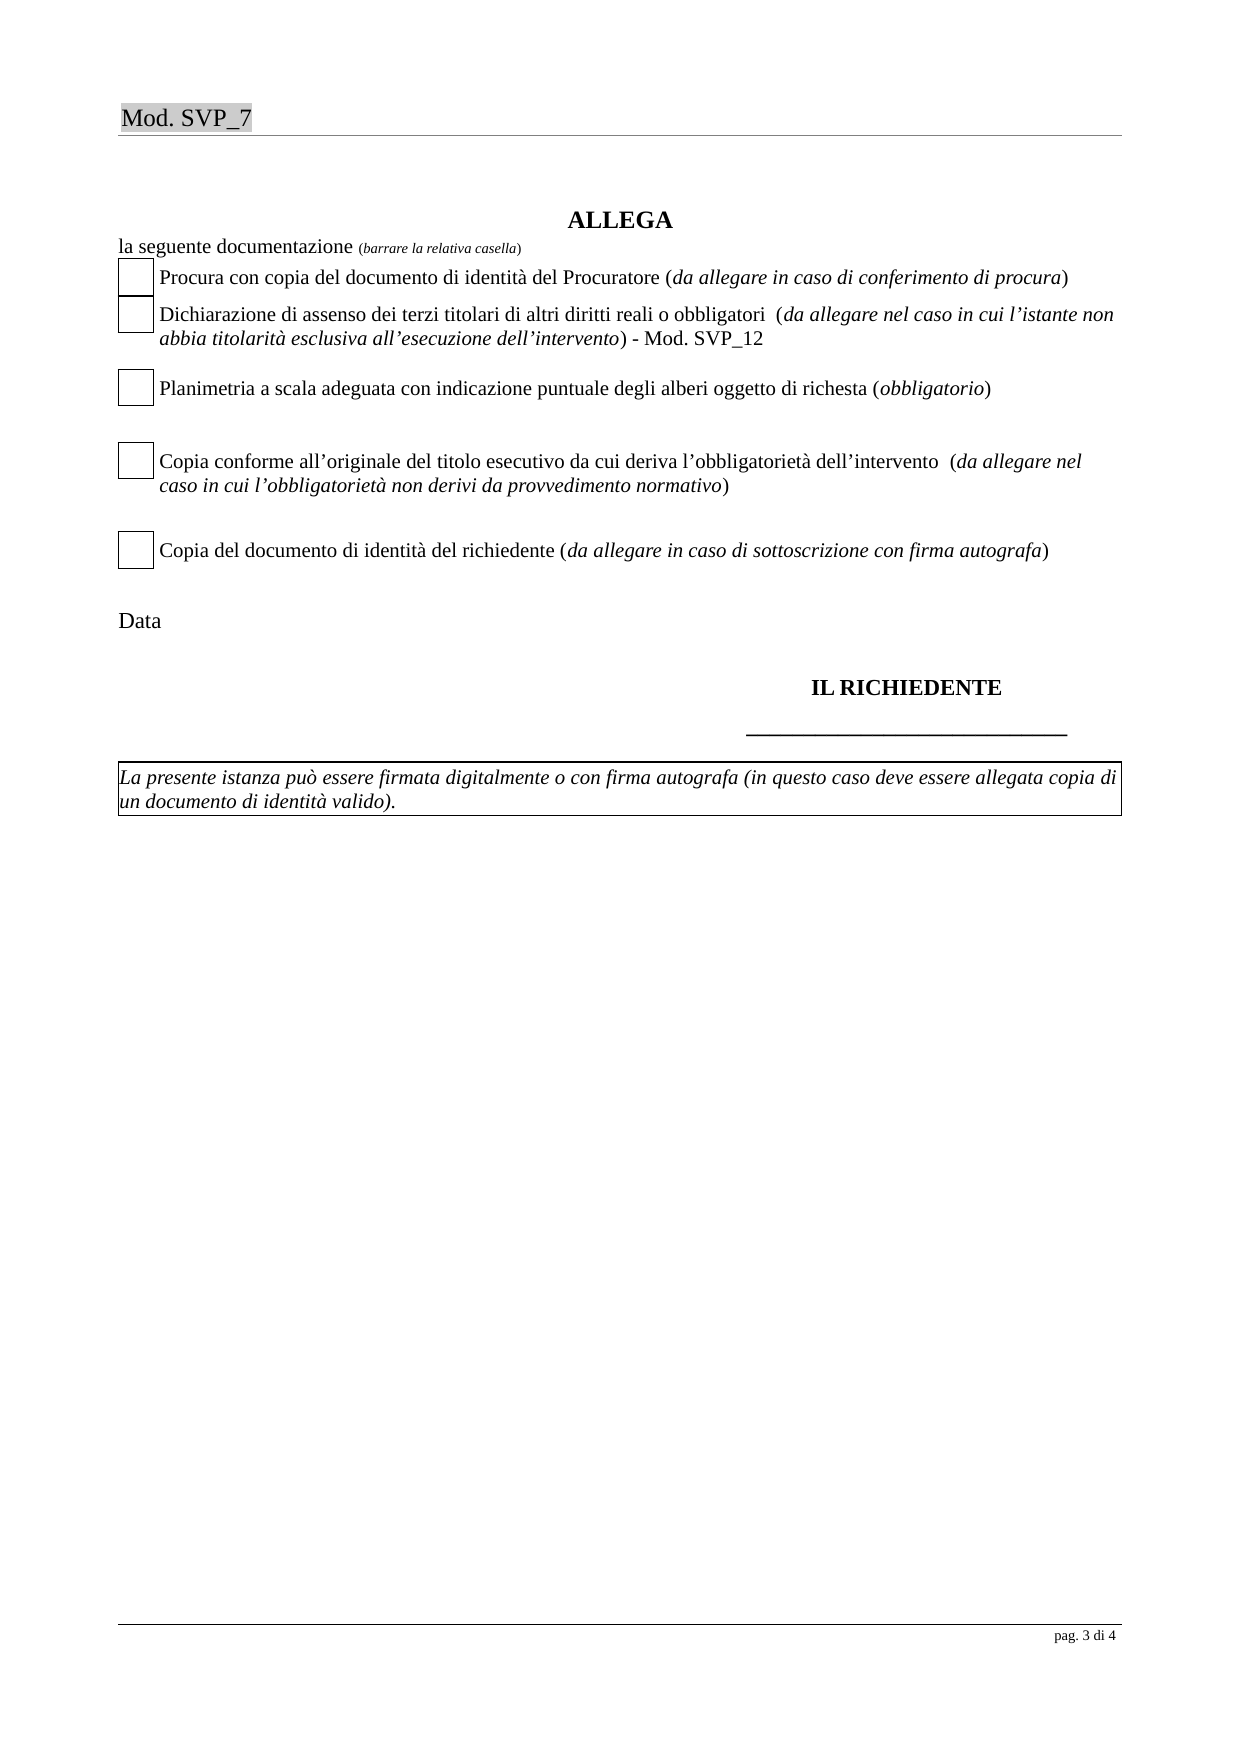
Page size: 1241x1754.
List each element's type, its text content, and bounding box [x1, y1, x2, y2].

table_header Dichiarazione di assenso dei terzi titolari di altri diritti reali o obbligatori (da allegare nel caso in cui l’istante non abbia titolarità esclusiva all’esecuzione dell’intervento) - Mod. SVP_12 [153, 296, 1122, 369]
table_header [118, 515, 153, 531]
text la seguente documentazione (barrare la relativa casella) [118, 234, 1122, 258]
table_header [119, 259, 153, 294]
text ____________________________ [691, 712, 1122, 739]
table_header Data [118, 607, 195, 633]
table_cell Copia conforme all’originale del titolo esecutivo da cui deriva l’obbligatorietà dell’intervento (da allegare nel caso in cui l’obbligatorietà non derivi da provvedimento normativo) [153, 442, 1122, 515]
table_header [195, 607, 455, 633]
text La presente istanza può essere firmata digitalmente o con firma autografa (in questo caso deve essere allegata copia di un documento di identità valido). [119, 763, 1121, 815]
table_cell [118, 333, 153, 369]
table_header [153, 515, 1122, 531]
table_cell [119, 443, 153, 478]
table_cell [119, 532, 153, 568]
table_cell [118, 406, 153, 442]
table_header [119, 370, 153, 405]
text IL RICHIEDENTE [691, 674, 1122, 701]
table_cell [118, 479, 153, 515]
text ALLEGA [118, 205, 1122, 234]
table_cell Copia del documento di identità del richiedente (da allegare in caso di sottoscrizione con firma autografa) [154, 531, 1122, 568]
table_header Procura con copia del documento di identità del Procuratore (da allegare in caso di conferimento di procura) [154, 258, 1122, 294]
table_header [119, 297, 153, 332]
table_header Planimetria a scala adeguata con indicazione puntuale degli alberi oggetto di richesta (obbligatorio) [153, 369, 1122, 442]
